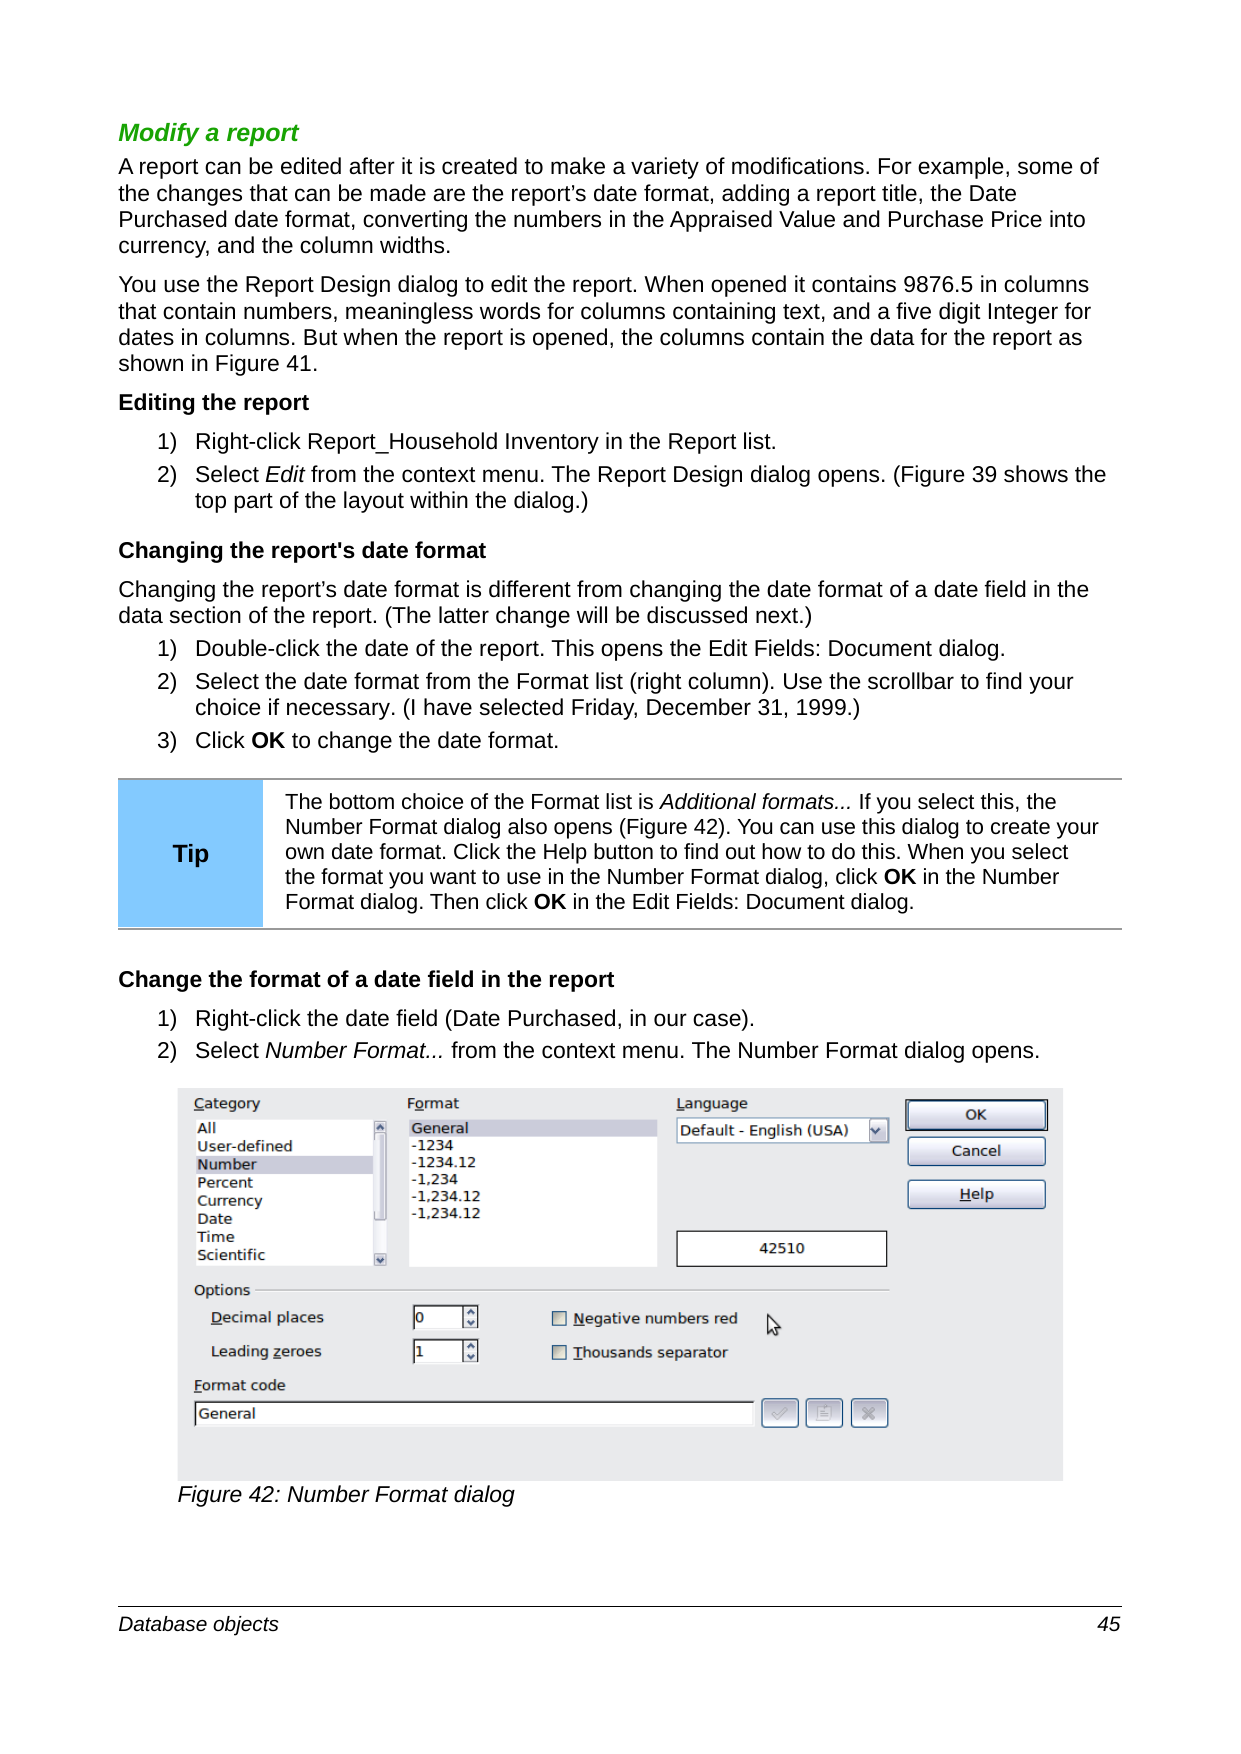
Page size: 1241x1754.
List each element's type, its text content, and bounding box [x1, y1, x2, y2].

text Changing the report's date format [118, 537, 1122, 564]
list Select the date format from the Format list (right column). Use the scrollbar to find your choice if necessary. (I have selected Friday, December 31, 1999.) [177, 668, 1122, 721]
list Click OK to change the date format. [177, 727, 1122, 753]
list Right-click Report_Household Inventory in the Report list. [177, 428, 1122, 454]
list Select Edit from the context menu. The Report Design dialog opens. (Figure 39 shows the top part of the layout within the dialog.) [177, 461, 1122, 513]
list Select Number Format... from the context menu. The Number Format dialog opens. [177, 1037, 1122, 1063]
subtitle Modify a report [118, 118, 1122, 147]
list Double-click the date of the report. This opens the Edit Fields: Document dialog. [177, 635, 1122, 662]
text A report can be edited after it is created to make a variety of modifications. For example, some of the changes that can be made are the report’s date format, adding a report title, the Date Purchased date format, converting the numbers in the Appraised Value and Purchase Price into currency, and the column widths. [118, 153, 1122, 259]
text Editing the report [118, 389, 1122, 416]
list Right-click the date field (Date Purchased, in our case). [177, 1004, 1122, 1031]
list Changing the report’s date format is different from changing the date format of a date field in the data section of the report. (The latter change will be discussed next.) [118, 576, 1122, 629]
text You use the Report Design dialog to edit the report. When opened it contains 9876.5 in columns that contain numbers, meaningless words for columns containing text, and a five digit Integer for dates in columns. But when the report is opened, the columns contain the data for the report as shown in Figure 41. [118, 271, 1122, 377]
text Change the format of a date field in the report [118, 966, 1122, 992]
table_header Tip [118, 780, 263, 927]
picture [177, 1088, 1064, 1481]
table_header The bottom choice of the Format list is Additional formats... If you select this, the Number Format dialog also opens (Figure 42). You can use this dialog to create your own date format. Click the Help button to find out how to do this. When you select the format you want to use in the Number Format dialog, click OK in the Number Format dialog. Then click OK in the Edit Fields: Document dialog. [264, 780, 1122, 927]
text Figure 42: Number Format dialog [177, 1481, 1063, 1507]
